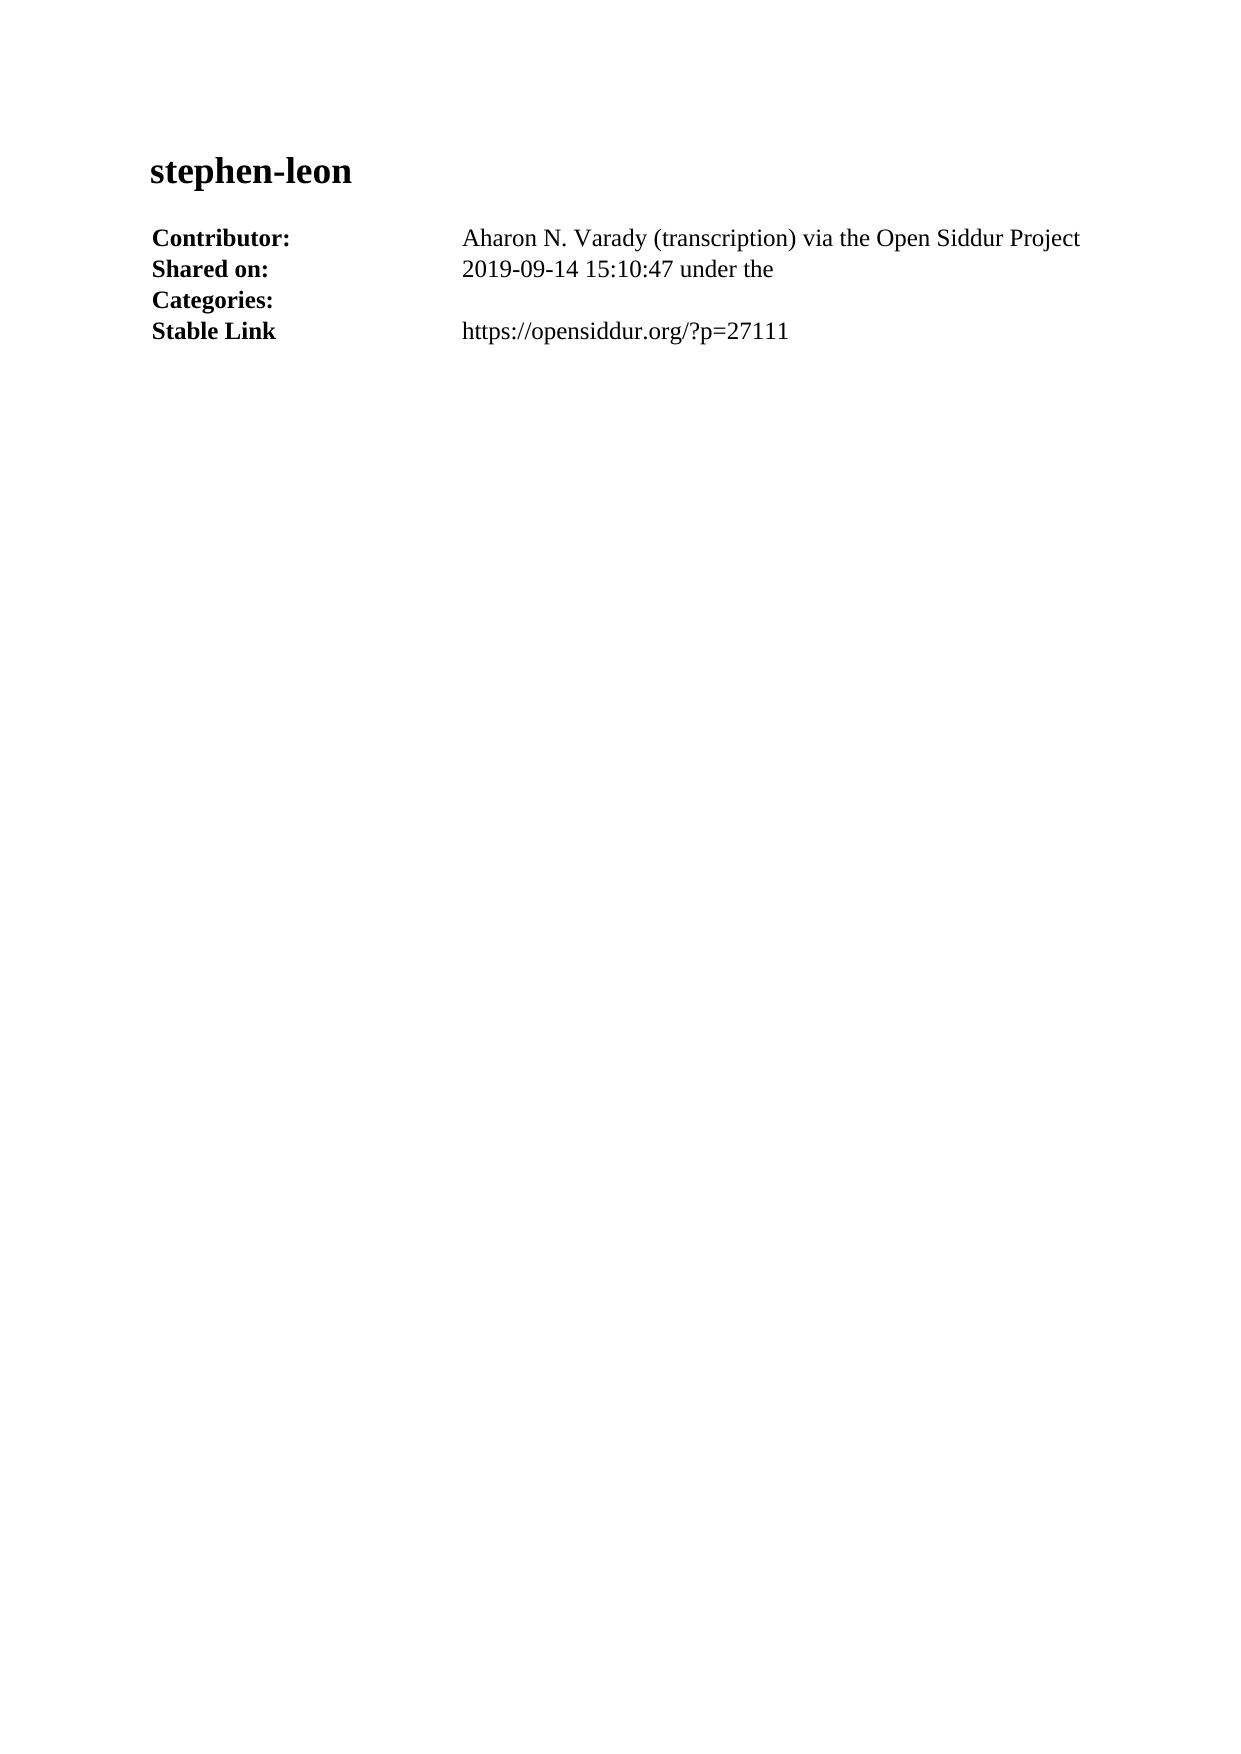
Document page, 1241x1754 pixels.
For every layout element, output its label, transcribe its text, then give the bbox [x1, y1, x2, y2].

table_cell Shared on: [150, 254, 460, 284]
subtitle stephen-leon [150, 150, 1090, 192]
table_header Aharon N. Varady (transcription) via the Open Siddur Project [460, 223, 1090, 253]
table_cell https://opensiddur.org/?p=27111 [460, 315, 1090, 346]
table_cell Stable Link [150, 315, 460, 346]
table_cell 2019-09-14 15:10:47 under the [460, 254, 1090, 284]
table_cell [460, 284, 1090, 315]
table_cell Categories: [150, 284, 460, 315]
table_header Contributor: [150, 223, 460, 253]
